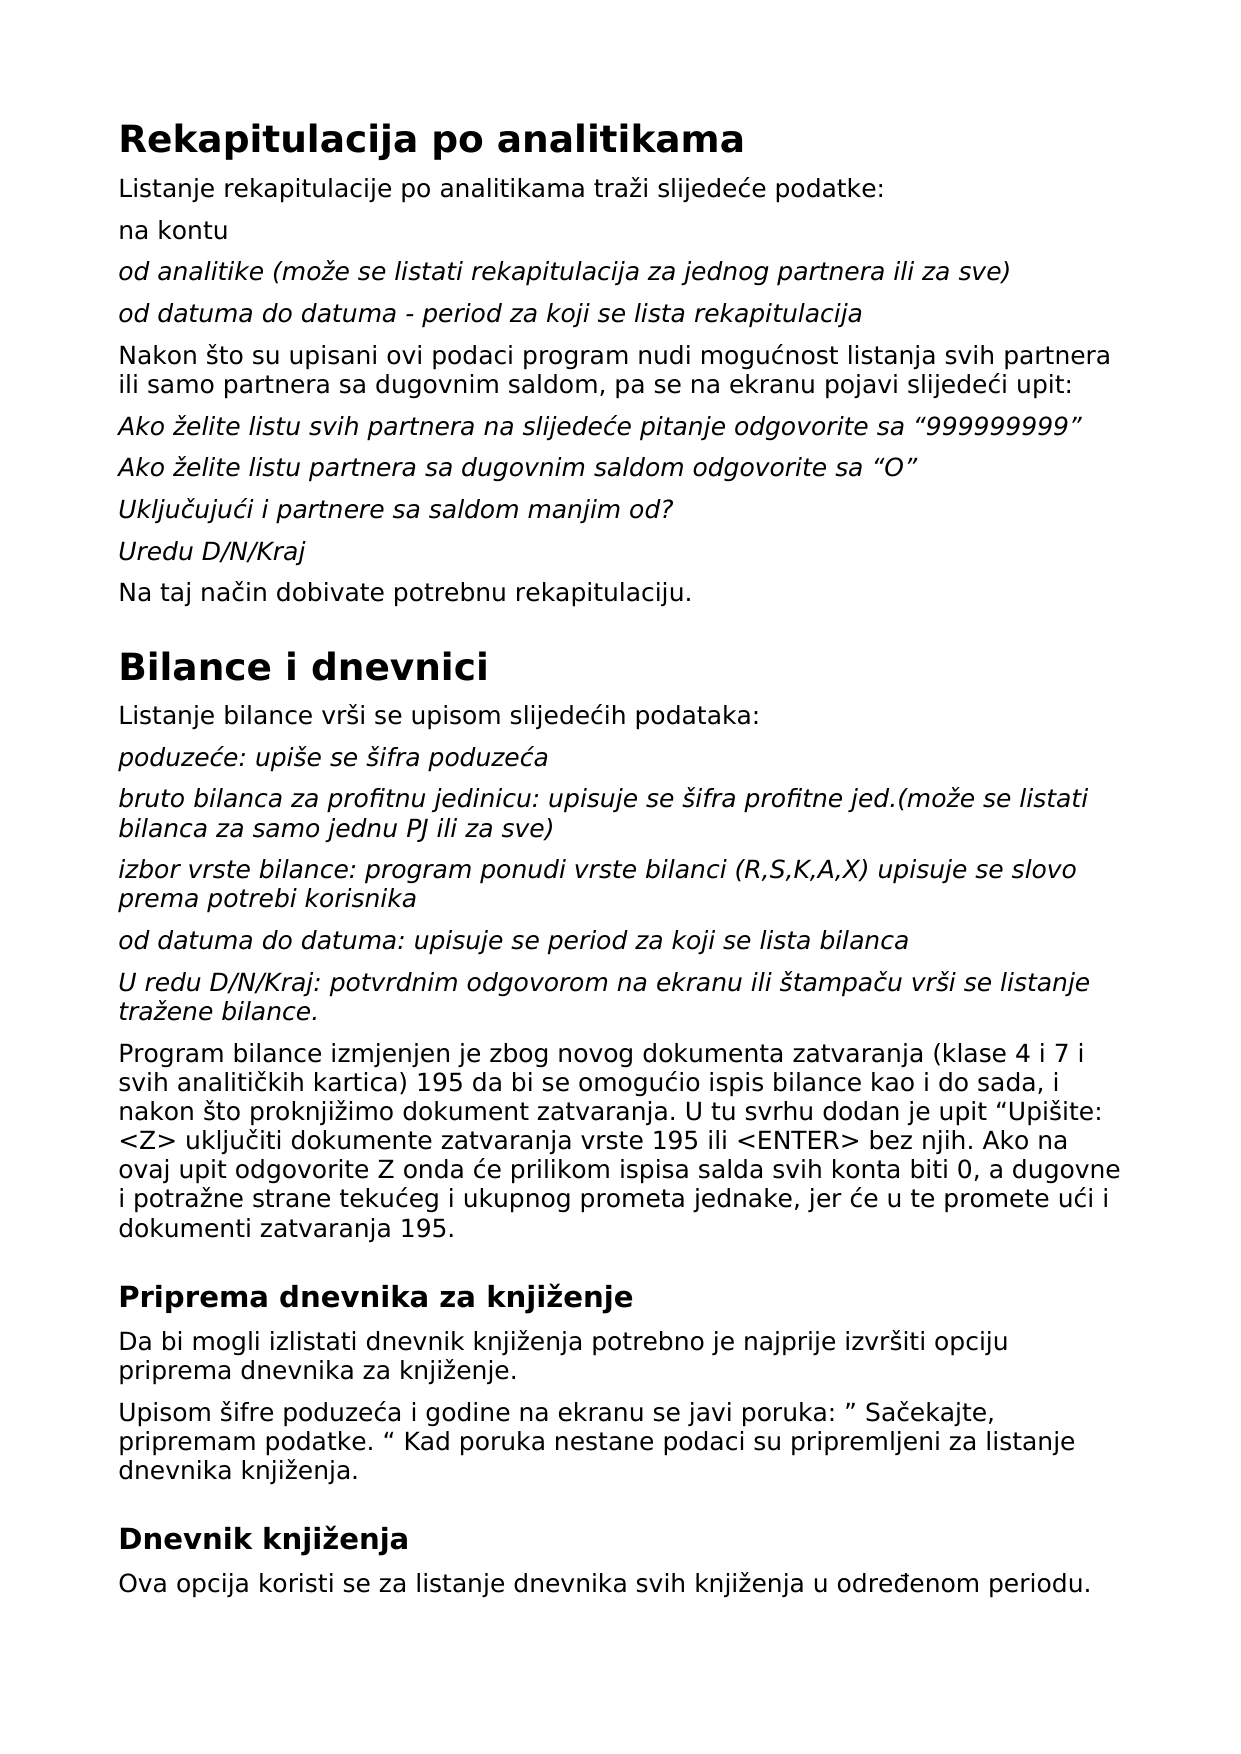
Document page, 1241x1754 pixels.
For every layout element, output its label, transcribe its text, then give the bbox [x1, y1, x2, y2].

text od analitike (može se listati rekapitulacija za jednog partnera ili za sve) [118, 258, 1122, 287]
text Uredu D/N/Kraj [118, 537, 1122, 566]
text U redu D/N/Kraj: potvrdnim odgovorom na ekranu ili štampaču vrši se listanje tražene bilance. [118, 968, 1122, 1026]
text Da bi mogli izlistati dnevnik knjiženja potrebno je najprije izvršiti opciju priprema dnevnika za knjiženje. [118, 1327, 1122, 1385]
text Program bilance izmjenjen je zbog novog dokumenta zatvaranja (klase 4 i 7 i svih analitičkih kartica) 195 da bi se omogućio ispis bilance kao i do sada, i nakon što proknjižimo dokument zatvaranja. U tu svrhu dodan je upit “Upišite: <Z> uključiti dokumente zatvaranja vrste 195 ili <ENTER> bez njih. Ako na ovaj upit odgovorite Z onda će prilikom ispisa salda svih konta biti 0, a dugovne i potražne strane tekućeg i ukupnog prometa jednake, jer će u te promete ući i dokumenti zatvaranja 195. [118, 1039, 1122, 1243]
text od datuma do datuma: upisuje se period za koji se lista bilanca [118, 926, 1122, 955]
subtitle Rekapitulacija po analitikama [118, 118, 1122, 162]
text Upisom šifre poduzeća i godine na ekranu se javi poruka: ” Sačekajte, pripremam podatke. “ Kad poruka nestane podaci su pripremljeni za listanje dnevnika knjiženja. [118, 1398, 1122, 1485]
text izbor vrste bilance: program ponudi vrste bilanci (R,S,K,A,X) upisuje se slovo prema potrebi korisnika [118, 855, 1122, 914]
text Uključujući i partnere sa saldom manjim od? [118, 495, 1122, 524]
text poduzeće: upiše se šifra poduzeća [118, 743, 1122, 772]
text Ako želite listu partnera sa dugovnim saldom odgovorite sa “O” [118, 453, 1122, 483]
text od datuma do datuma - period za koji se lista rekapitulacija [118, 299, 1122, 328]
text Ako želite listu svih partnera na slijedeće pitanje odgovorite sa “999999999” [118, 412, 1122, 441]
subtitle Dnevnik knjiženja [118, 1523, 1122, 1557]
text Na taj način dobivate potrebnu rekapitulaciju. [118, 578, 1122, 608]
text Ova opcija koristi se za listanje dnevnika svih knjiženja u određenom periodu. [118, 1569, 1122, 1598]
subtitle Bilance i dnevnici [118, 645, 1122, 689]
text Listanje bilance vrši se upisom slijedećih podataka: [118, 701, 1122, 730]
text Nakon što su upisani ovi podaci program nudi mogućnost listanja svih partnera ili samo partnera sa dugovnim saldom, pa se na ekranu pojavi slijedeći upit: [118, 341, 1122, 399]
text bruto bilanca za profitnu jedinicu: upisuje se šifra profitne jed.(može se listati bilanca za samo jednu PJ ili za sve) [118, 784, 1122, 843]
subtitle Priprema dnevnika za knjiženje [118, 1280, 1122, 1314]
text na kontu [118, 216, 1122, 245]
text Listanje rekapitulacije po analitikama traži slijedeće podatke: [118, 174, 1122, 203]
